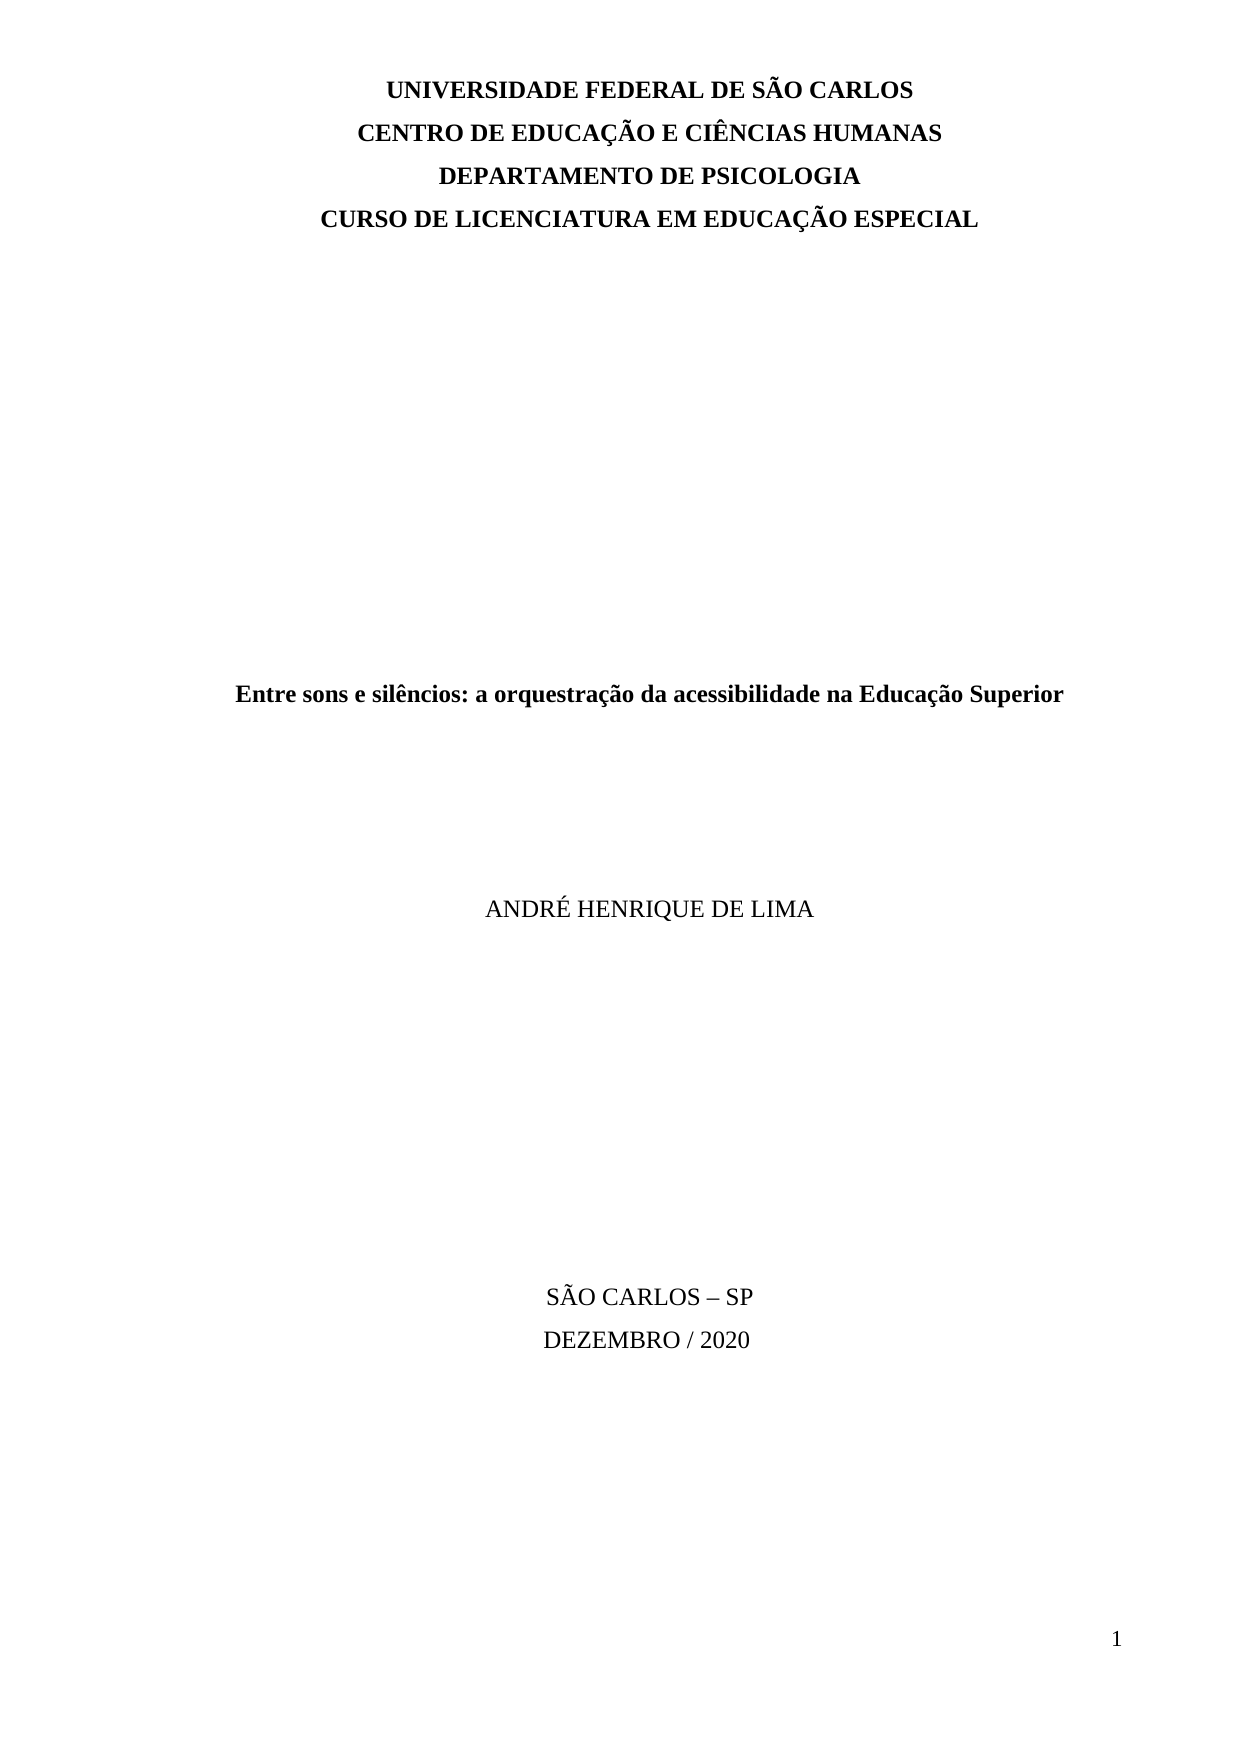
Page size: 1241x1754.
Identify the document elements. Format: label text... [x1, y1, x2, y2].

text Entre sons e silêncios: a orquestração da acessibilidade na Educação Superior [177, 679, 1122, 707]
text ANDRÉ HENRIQUE DE LIMA [177, 894, 1122, 923]
text DEZEMBRO / 2020 [177, 1326, 1122, 1354]
text SÃO CARLOS – SP [177, 1282, 1122, 1311]
text CURSO DE LICENCIATURA EM EDUCAÇÃO ESPECIAL [177, 204, 1122, 233]
text UNIVERSIDADE FEDERAL DE SÃO CARLOS [177, 75, 1122, 104]
text DEPARTAMENTO DE PSICOLOGIA [177, 161, 1122, 190]
text CENTRO DE EDUCAÇÃO E CIÊNCIAS HUMANAS [177, 118, 1122, 147]
